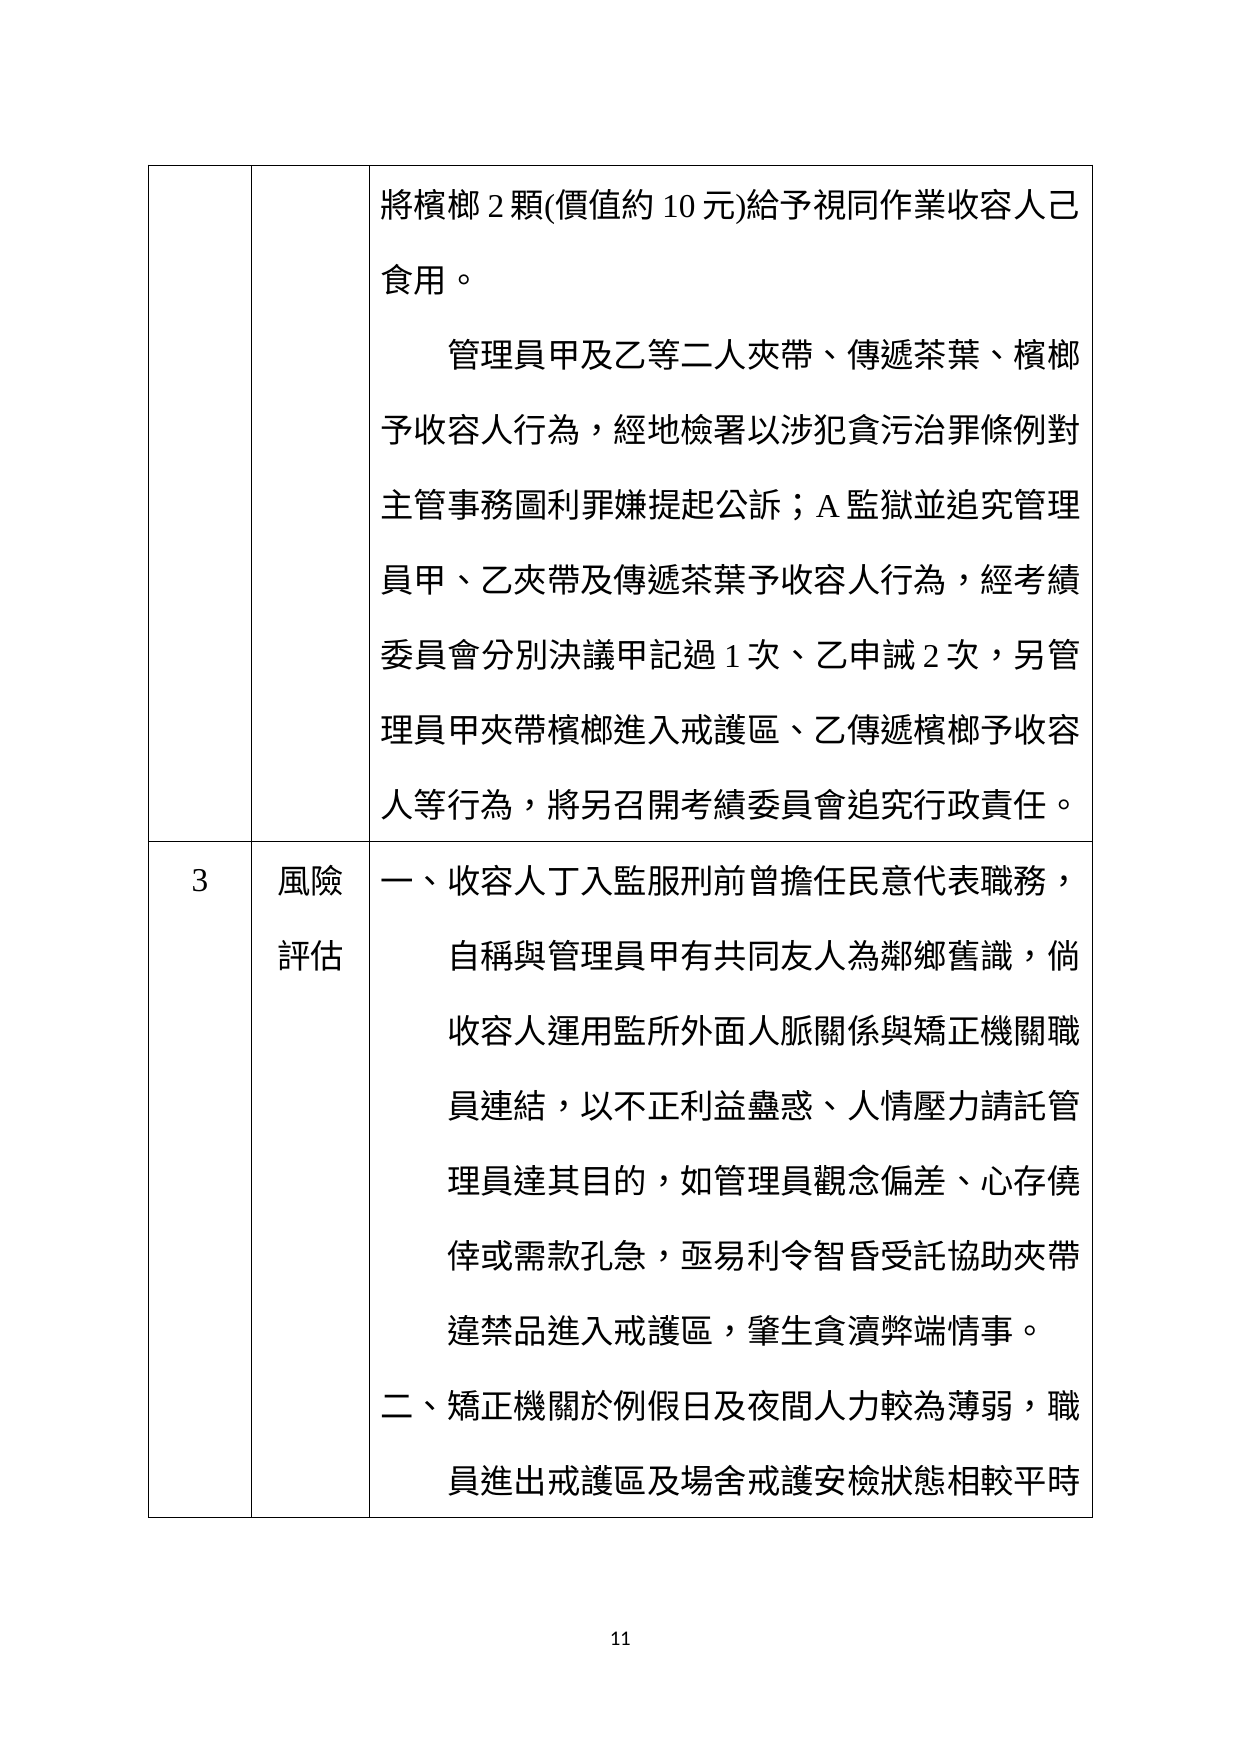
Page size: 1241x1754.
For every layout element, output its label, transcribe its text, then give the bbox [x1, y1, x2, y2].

table_cell [149, 166, 251, 841]
table_cell 3 [149, 842, 251, 1517]
table_cell 風險評估 [252, 842, 369, 1517]
table_cell 一、收容人丁入監服刑前曾擔任民意代表職務，自稱與管理員甲有共同友人為鄰鄉舊識，倘收容人運用監所外面人脈關係與矯正機關職員連結，以不正利益蠱惑、人情壓力請託管理員達其目的，如管理員觀念偏差、心存僥倖或需款孔急，亟易利令智昏受託協助夾帶違禁品進入戒護區，肇生貪瀆弊端情事。 二、矯正機關於例假日及夜間人力較為薄弱，職員進出戒護區及場舍戒護安檢狀態相較平時 [370, 842, 1092, 1517]
table_cell [252, 166, 369, 841]
table_cell 將檳榔2顆(價值約10元)給予視同作業收容人己食用。 管理員甲及乙等二人夾帶、傳遞茶葉、檳榔予收容人行為，經地檢署以涉犯貪污治罪條例對主管事務圖利罪嫌提起公訴；A監獄並追究管理員甲、乙夾帶及傳遞茶葉予收容人行為，經考績委員會分別決議甲記過1次、乙申誡2次，另管理員甲夾帶檳榔進入戒護區、乙傳遞檳榔予收容人等行為，將另召開考績委員會追究行政責任。 [370, 166, 1092, 841]
